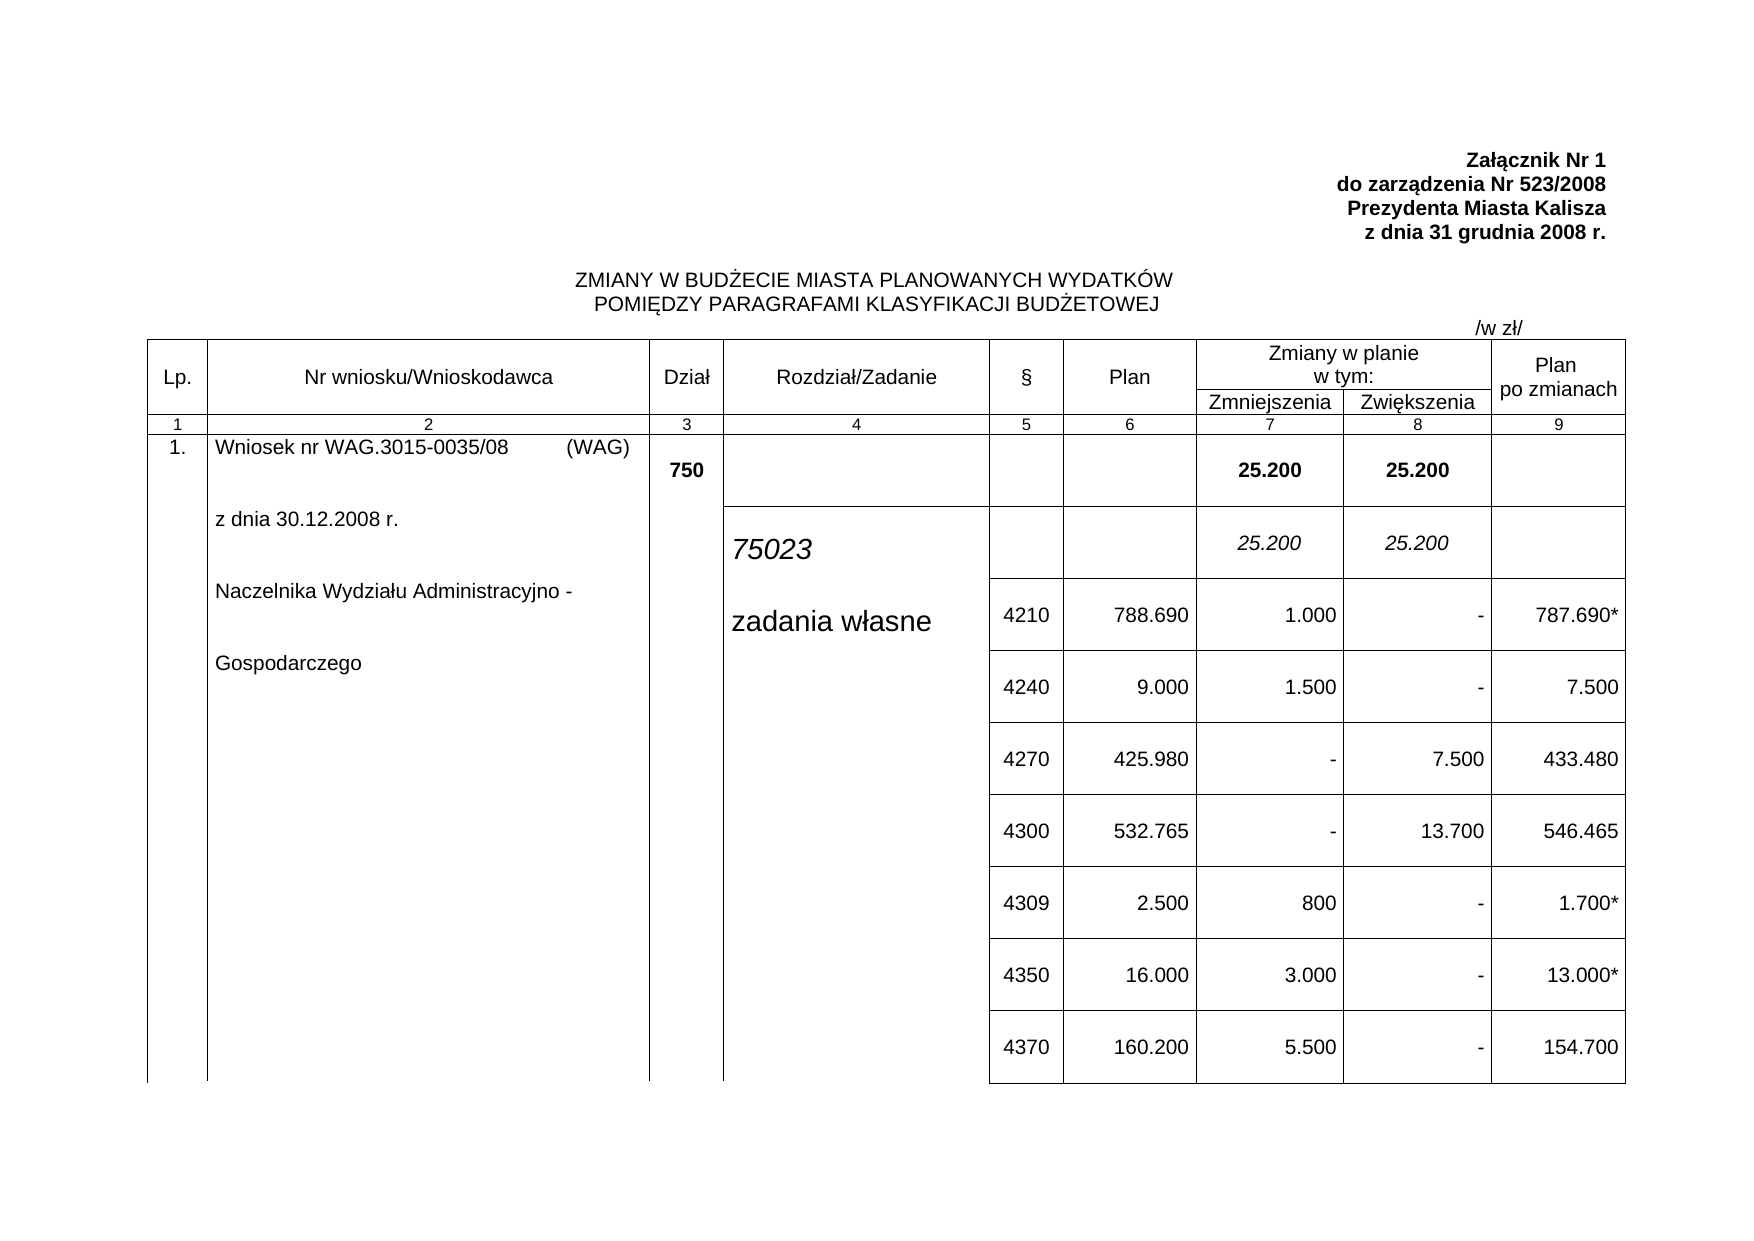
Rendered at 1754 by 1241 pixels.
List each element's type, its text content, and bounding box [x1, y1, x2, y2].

table_header Plan [1064, 340, 1196, 413]
table_cell z dnia 30.12.2008 r. [208, 506, 649, 578]
table_cell 4300 [990, 795, 1063, 866]
table_cell [724, 794, 989, 866]
table_cell 154.700 [1492, 1011, 1625, 1082]
table_cell 4 [724, 415, 989, 434]
table_cell zadania własne [724, 578, 989, 650]
table_cell 4210 [990, 579, 1063, 650]
text Załącznik Nr 1 [148, 148, 1606, 172]
table_cell 3.000 [1197, 939, 1343, 1010]
table_cell [208, 794, 649, 866]
table_cell [724, 938, 989, 1010]
table_cell [208, 866, 649, 938]
table_cell 25.200 [1344, 507, 1491, 578]
table_cell [650, 506, 723, 578]
text do zarządzenia Nr 523/2008 [148, 172, 1606, 196]
table_cell 1.700* [1492, 867, 1625, 938]
table_cell [148, 722, 207, 794]
table_cell 75023 [724, 507, 989, 578]
table_cell Wniosek nr WAG.3015-0035/08 (WAG) [208, 435, 649, 506]
table_cell 9.000 [1064, 651, 1196, 722]
table_cell [724, 722, 989, 794]
table_cell [148, 794, 207, 866]
table_header Rozdział/Zadanie [724, 340, 989, 413]
table_cell 6 [1064, 415, 1196, 434]
table_cell Zwiększenia [1344, 390, 1491, 413]
table_cell [148, 938, 207, 1010]
table_cell Gospodarczego [208, 650, 649, 722]
table_cell [208, 1010, 650, 1082]
table_cell 3 [650, 415, 723, 434]
table_cell - [1344, 939, 1491, 1010]
table_cell 546.465 [1492, 795, 1625, 866]
table_header Zmiany w planie w tym: [1197, 340, 1491, 388]
table_cell [650, 866, 723, 938]
text z dnia 31 grudnia 2008 r. [148, 219, 1606, 243]
table_cell [1492, 435, 1625, 506]
table_cell 7.500 [1492, 651, 1625, 722]
table_cell [148, 506, 207, 578]
table_cell 788.690 [1064, 579, 1196, 650]
table_cell [1492, 507, 1625, 578]
table_cell 750 [650, 435, 723, 506]
table_cell 4240 [990, 651, 1063, 722]
table_cell [724, 866, 989, 938]
table_cell 1.500 [1197, 651, 1343, 722]
table_cell 25.200 [1344, 435, 1491, 506]
table_cell 4309 [990, 867, 1063, 938]
table_header Dział [650, 340, 723, 413]
table_cell - [1197, 795, 1343, 866]
table_cell [148, 578, 207, 650]
text POMIĘDZY PARAGRAFAMI KLASYFIKACJI BUDŻETOWEJ [148, 291, 1606, 315]
table_cell 5 [990, 415, 1063, 434]
table_cell 16.000 [1064, 939, 1196, 1010]
table_cell [990, 507, 1063, 578]
table_cell [724, 435, 989, 506]
table_header Plan po zmianach [1492, 340, 1625, 413]
table_cell 7 [1197, 415, 1343, 434]
table_cell 160.200 [1064, 1011, 1196, 1082]
table_cell 9 [1492, 415, 1625, 434]
table_cell [148, 866, 207, 938]
table_cell - [1344, 867, 1491, 938]
table_cell 1 [148, 415, 207, 434]
table_cell 4370 [990, 1011, 1063, 1082]
table_cell [650, 794, 723, 866]
table_cell 532.765 [1064, 795, 1196, 866]
table_header Lp. [148, 340, 207, 413]
table_cell 8 [1344, 415, 1491, 434]
table_cell [650, 650, 723, 722]
subtitle Prezydenta Miasta Kalisza [148, 196, 1606, 219]
table_cell [650, 578, 723, 650]
table_cell [148, 1010, 207, 1082]
table_cell 2 [208, 415, 649, 434]
table_cell [990, 435, 1063, 506]
table_cell 1.000 [1197, 579, 1343, 650]
table_cell 433.480 [1492, 723, 1625, 794]
table_cell - [1344, 651, 1491, 722]
text /w zł/ [148, 315, 1606, 339]
table_cell [1064, 435, 1196, 506]
table_cell [650, 1010, 724, 1082]
table_cell - [1344, 579, 1491, 650]
table_cell Naczelnika Wydziału Administracyjno - [208, 578, 649, 650]
table_header Nr wniosku/Wnioskodawca [208, 340, 649, 413]
table_cell [650, 722, 723, 794]
table_cell Zmniejszenia [1197, 390, 1343, 413]
table_cell 25.200 [1197, 507, 1343, 578]
table_cell 2.500 [1064, 867, 1196, 938]
table_cell [208, 938, 649, 1010]
table_header § [990, 340, 1063, 413]
table_cell - [1197, 723, 1343, 794]
table_cell [650, 938, 723, 1010]
table_cell 1. [148, 435, 207, 506]
subtitle ZMIANY W BUDŻECIE MIASTA PLANOWANYCH WYDATKÓW [148, 267, 1606, 291]
table_cell 5.500 [1197, 1011, 1343, 1082]
table_cell 787.690* [1492, 579, 1625, 650]
table_cell [724, 1010, 989, 1082]
table_cell - [1344, 1011, 1491, 1082]
table_cell 4270 [990, 723, 1063, 794]
table_cell [208, 722, 649, 794]
table_cell 13.700 [1344, 795, 1491, 866]
table_cell 25.200 [1197, 435, 1343, 506]
table_cell [724, 650, 989, 722]
table_cell 4350 [990, 939, 1063, 1010]
table_cell [148, 650, 207, 722]
table_cell [1064, 507, 1196, 578]
table_cell 7.500 [1344, 723, 1491, 794]
table_cell 13.000* [1492, 939, 1625, 1010]
table_cell 800 [1197, 867, 1343, 938]
table_cell 425.980 [1064, 723, 1196, 794]
